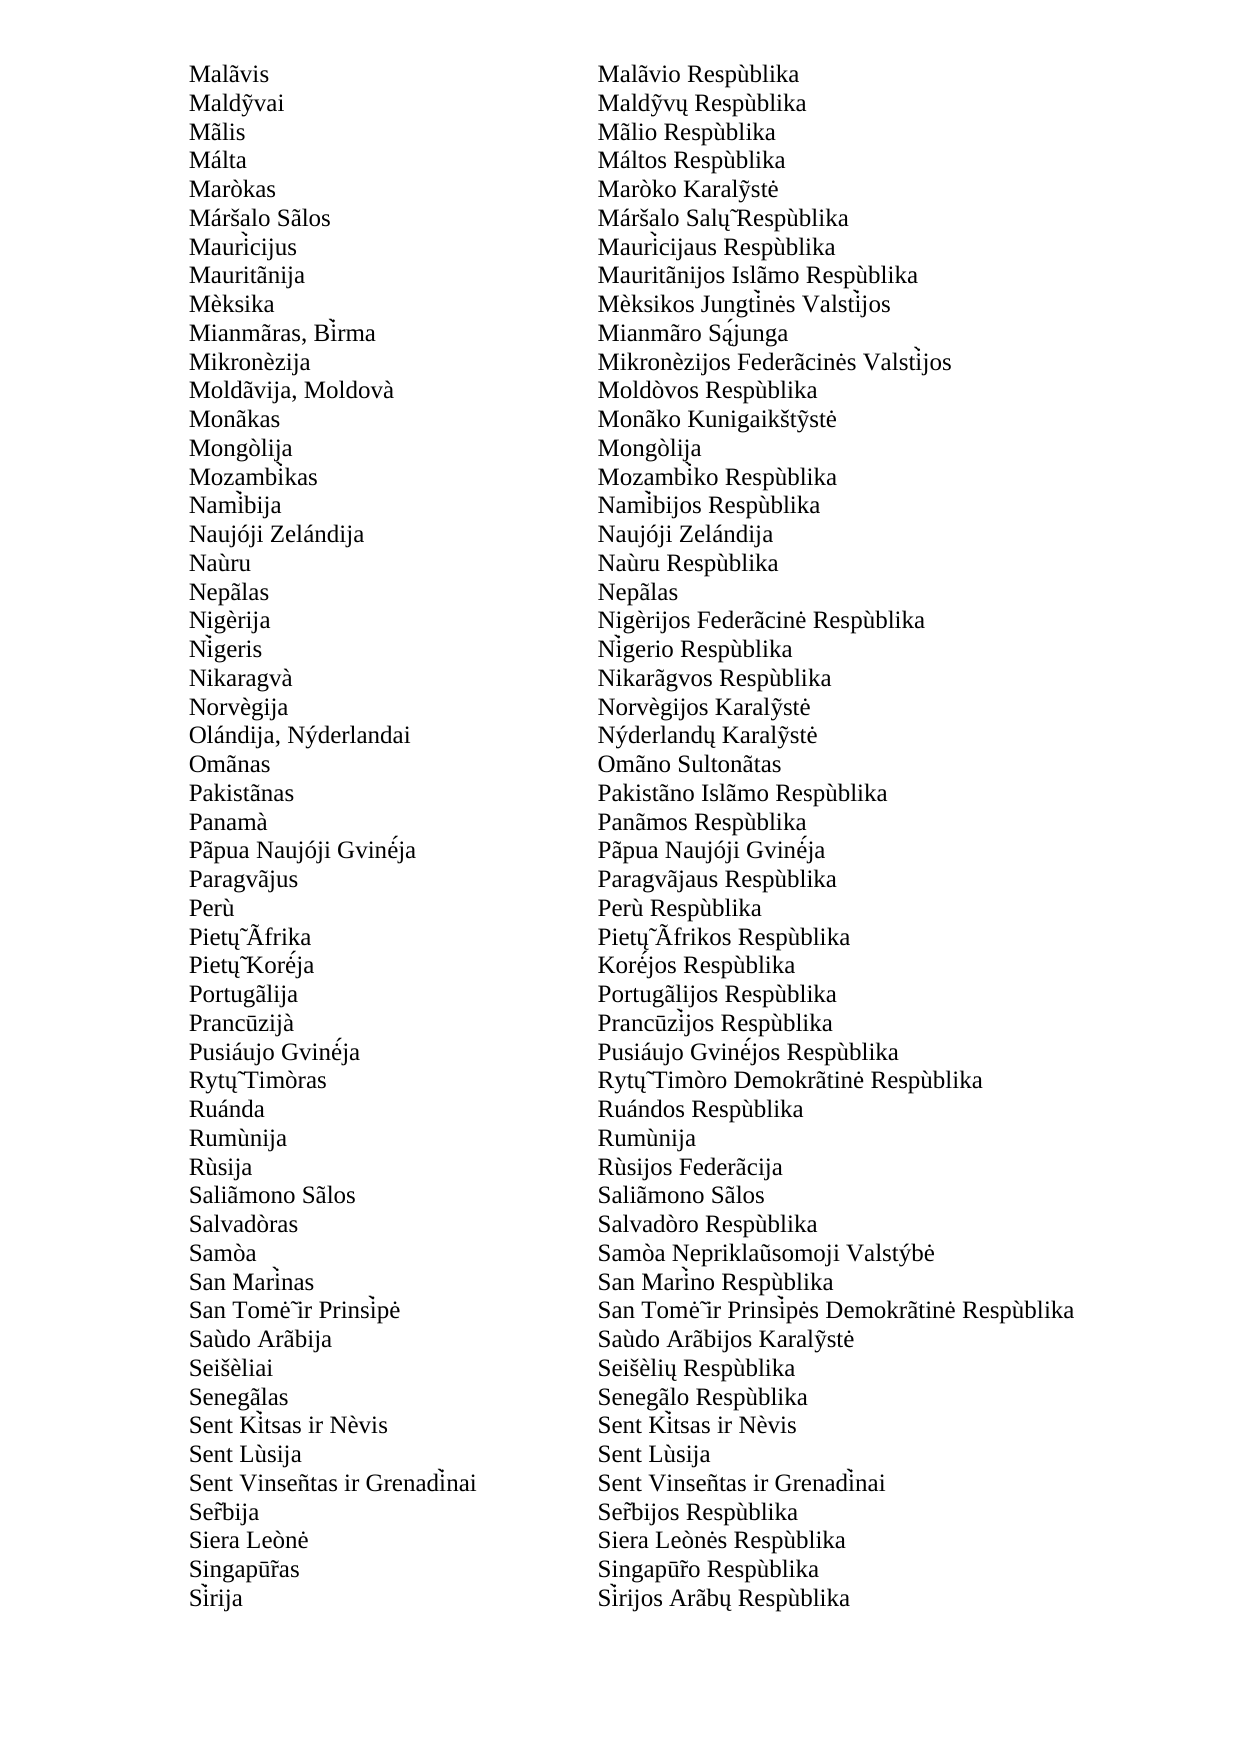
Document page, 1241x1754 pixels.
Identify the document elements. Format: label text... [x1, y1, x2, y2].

table_cell Naùru [177, 548, 586, 577]
table_cell Máršalo Salų̃ Respùblika [586, 203, 1144, 232]
table_cell Korė́jos Respùblika [586, 950, 1144, 979]
table_cell Ruándos Respùblika [586, 1094, 1144, 1123]
table_cell Panamà [177, 807, 586, 835]
table_cell Mauri̇̀cijaus Respùblika [586, 232, 1144, 260]
table_cell Pãpua Naujóji Gvinė́ja [177, 835, 586, 864]
table_cell Pusiáujo Gvinė́jos Respùblika [586, 1037, 1144, 1065]
table_cell Portugãlijos Respùblika [586, 979, 1144, 1008]
table_cell Pietų̃ Ãfrika [177, 922, 586, 950]
table_cell Saliãmono Sãlos [586, 1180, 1144, 1209]
table_cell Mongòlija [177, 433, 586, 462]
table_cell Seišèliai [177, 1353, 586, 1382]
table_cell Maròko Karalỹstė [586, 174, 1144, 203]
table_cell Mãlis [177, 117, 586, 145]
table_cell Maròkas [177, 174, 586, 203]
table_cell Pãpua Naujóji Gvinė́ja [586, 835, 1144, 864]
table_cell Moldãvija, Moldovà [177, 375, 586, 404]
table_cell Portugãlija [177, 979, 586, 1008]
table_cell Mozambi̇̀kas [177, 462, 586, 490]
table_cell Rumùnija [177, 1123, 586, 1152]
table_cell Salvadòras [177, 1209, 586, 1238]
table_cell Paragvãjus [177, 864, 586, 893]
table_cell Máltos Respùblika [586, 145, 1144, 174]
table_cell Ni̇̀geris [177, 634, 586, 663]
table_cell Naujóji Zelándija [177, 519, 586, 548]
table_cell Prancūzijà [177, 1008, 586, 1037]
table_cell San Mari̇̀nas [177, 1267, 586, 1295]
table_cell Sent Vinseñtas ir Grenadi̇̀nai [177, 1468, 586, 1497]
table_cell Nami̇̀bija [177, 490, 586, 519]
table_cell Rytų̃ Timòro Demokrãtinė Respùblika [586, 1065, 1144, 1094]
table_cell Mèksikos Jungti̇̀nės Valsti̇̀jos [586, 289, 1144, 318]
table_cell San Mari̇̀no Respùblika [586, 1267, 1144, 1295]
table_cell Naujóji Zelándija [586, 519, 1144, 548]
table_cell Nikaragvà [177, 663, 586, 692]
table_cell Pusiáujo Gvinė́ja [177, 1037, 586, 1065]
table_cell Pakistãnas [177, 778, 586, 807]
table_cell Mikronèzijos Federãcinės Valsti̇̀jos [586, 347, 1144, 375]
table_cell Siera Leònės Respùblika [586, 1525, 1144, 1554]
table_cell Malãvio Respùblika [586, 59, 1144, 88]
table_cell Pakistãno Islãmo Respùblika [586, 778, 1144, 807]
table_cell Perù [177, 893, 586, 922]
table_cell Pietų̃ Ãfrikos Respùblika [586, 922, 1144, 950]
table_cell Rùsija [177, 1152, 586, 1180]
table_cell Omãno Sultonãtas [586, 749, 1144, 778]
table_cell Nigèrijos Federãcinė Respùblika [586, 605, 1144, 634]
table_cell Omãnas [177, 749, 586, 778]
table_cell Saùdo Arãbija [177, 1324, 586, 1353]
table_cell Moldòvos Respùblika [586, 375, 1144, 404]
table_cell Singapū̃ro Respùblika [586, 1554, 1144, 1583]
table_cell Ruánda [177, 1094, 586, 1123]
table_cell Mianmãro Są́junga [586, 318, 1144, 347]
table_cell Pietų̃ Korė́ja [177, 950, 586, 979]
table_cell Nami̇̀bijos Respùblika [586, 490, 1144, 519]
table_cell Ser̃bijos Respùblika [586, 1497, 1144, 1525]
table_cell Saùdo Arãbijos Karalỹstė [586, 1324, 1144, 1353]
table_cell Maldỹvų Respùblika [586, 88, 1144, 117]
table_cell Nepãlas [177, 577, 586, 605]
table_cell Monãko Kunigaikštỹstė [586, 404, 1144, 433]
table_cell Norvègija [177, 692, 586, 720]
table_cell Mãlio Respùblika [586, 117, 1144, 145]
table_cell Siera Leònė [177, 1525, 586, 1554]
table_cell Nikarãgvos Respùblika [586, 663, 1144, 692]
table_cell Singapū̃ras [177, 1554, 586, 1583]
table_cell Paragvãjaus Respùblika [586, 864, 1144, 893]
table_cell Sent Ki̇̀tsas ir Nèvis [177, 1410, 586, 1439]
table_cell Si̇̀rijos Arãbų Respùblika [586, 1583, 1144, 1612]
table_cell Mauritãnija [177, 260, 586, 289]
table_cell Senegãlo Respùblika [586, 1382, 1144, 1410]
table_cell Naùru Respùblika [586, 548, 1144, 577]
table_cell Máršalo Sãlos [177, 203, 586, 232]
table_cell Olándija, Nýderlandai [177, 720, 586, 749]
table_cell Panãmos Respùblika [586, 807, 1144, 835]
table_cell Rùsijos Federãcija [586, 1152, 1144, 1180]
table_cell Mikronèzija [177, 347, 586, 375]
table_cell Samòa [177, 1238, 586, 1267]
table_cell Norvègijos Karalỹstė [586, 692, 1144, 720]
table_cell Mèksika [177, 289, 586, 318]
table_cell Perù Respùblika [586, 893, 1144, 922]
table_cell Si̇̀rija [177, 1583, 586, 1612]
table_cell Sent Lùsija [586, 1439, 1144, 1468]
table_cell Ser̃bija [177, 1497, 586, 1525]
table_cell Ni̇̀gerio Respùblika [586, 634, 1144, 663]
table_cell Sent Lùsija [177, 1439, 586, 1468]
table_cell Mauri̇̀cijus [177, 232, 586, 260]
table_cell Senegãlas [177, 1382, 586, 1410]
table_cell Sent Vinseñtas ir Grenadi̇̀nai [586, 1468, 1144, 1497]
table_cell Mongòlija [586, 433, 1144, 462]
table_cell Nepãlas [586, 577, 1144, 605]
table_cell Rumùnija [586, 1123, 1144, 1152]
table_cell Málta [177, 145, 586, 174]
table_cell Mauritãnijos Islãmo Respùblika [586, 260, 1144, 289]
table_cell Nigèrija [177, 605, 586, 634]
table_cell San Tomė̃ ir Prinsi̇̀pė [177, 1295, 586, 1324]
table_cell Salvadòro Respùblika [586, 1209, 1144, 1238]
table_cell Prancūzi̇̀jos Respùblika [586, 1008, 1144, 1037]
table_cell Mianmãras, Bi̇̀rma [177, 318, 586, 347]
table_cell Saliãmono Sãlos [177, 1180, 586, 1209]
table_cell Sent Ki̇̀tsas ir Nèvis [586, 1410, 1144, 1439]
table_cell Mozambi̇̀ko Respùblika [586, 462, 1144, 490]
table_cell Seišèlių Respùblika [586, 1353, 1144, 1382]
table_cell Nýderlandų Karalỹstė [586, 720, 1144, 749]
table_cell Malãvis [177, 59, 586, 88]
table_cell San Tomė̃ ir Prinsi̇̀pės Demokrãtinė Respùblika [586, 1295, 1144, 1324]
table_cell Samòa Nepriklaũsomoji Valstýbė [586, 1238, 1144, 1267]
table_cell Maldỹvai [177, 88, 586, 117]
table_cell Rytų̃ Timòras [177, 1065, 586, 1094]
table_cell Monãkas [177, 404, 586, 433]
